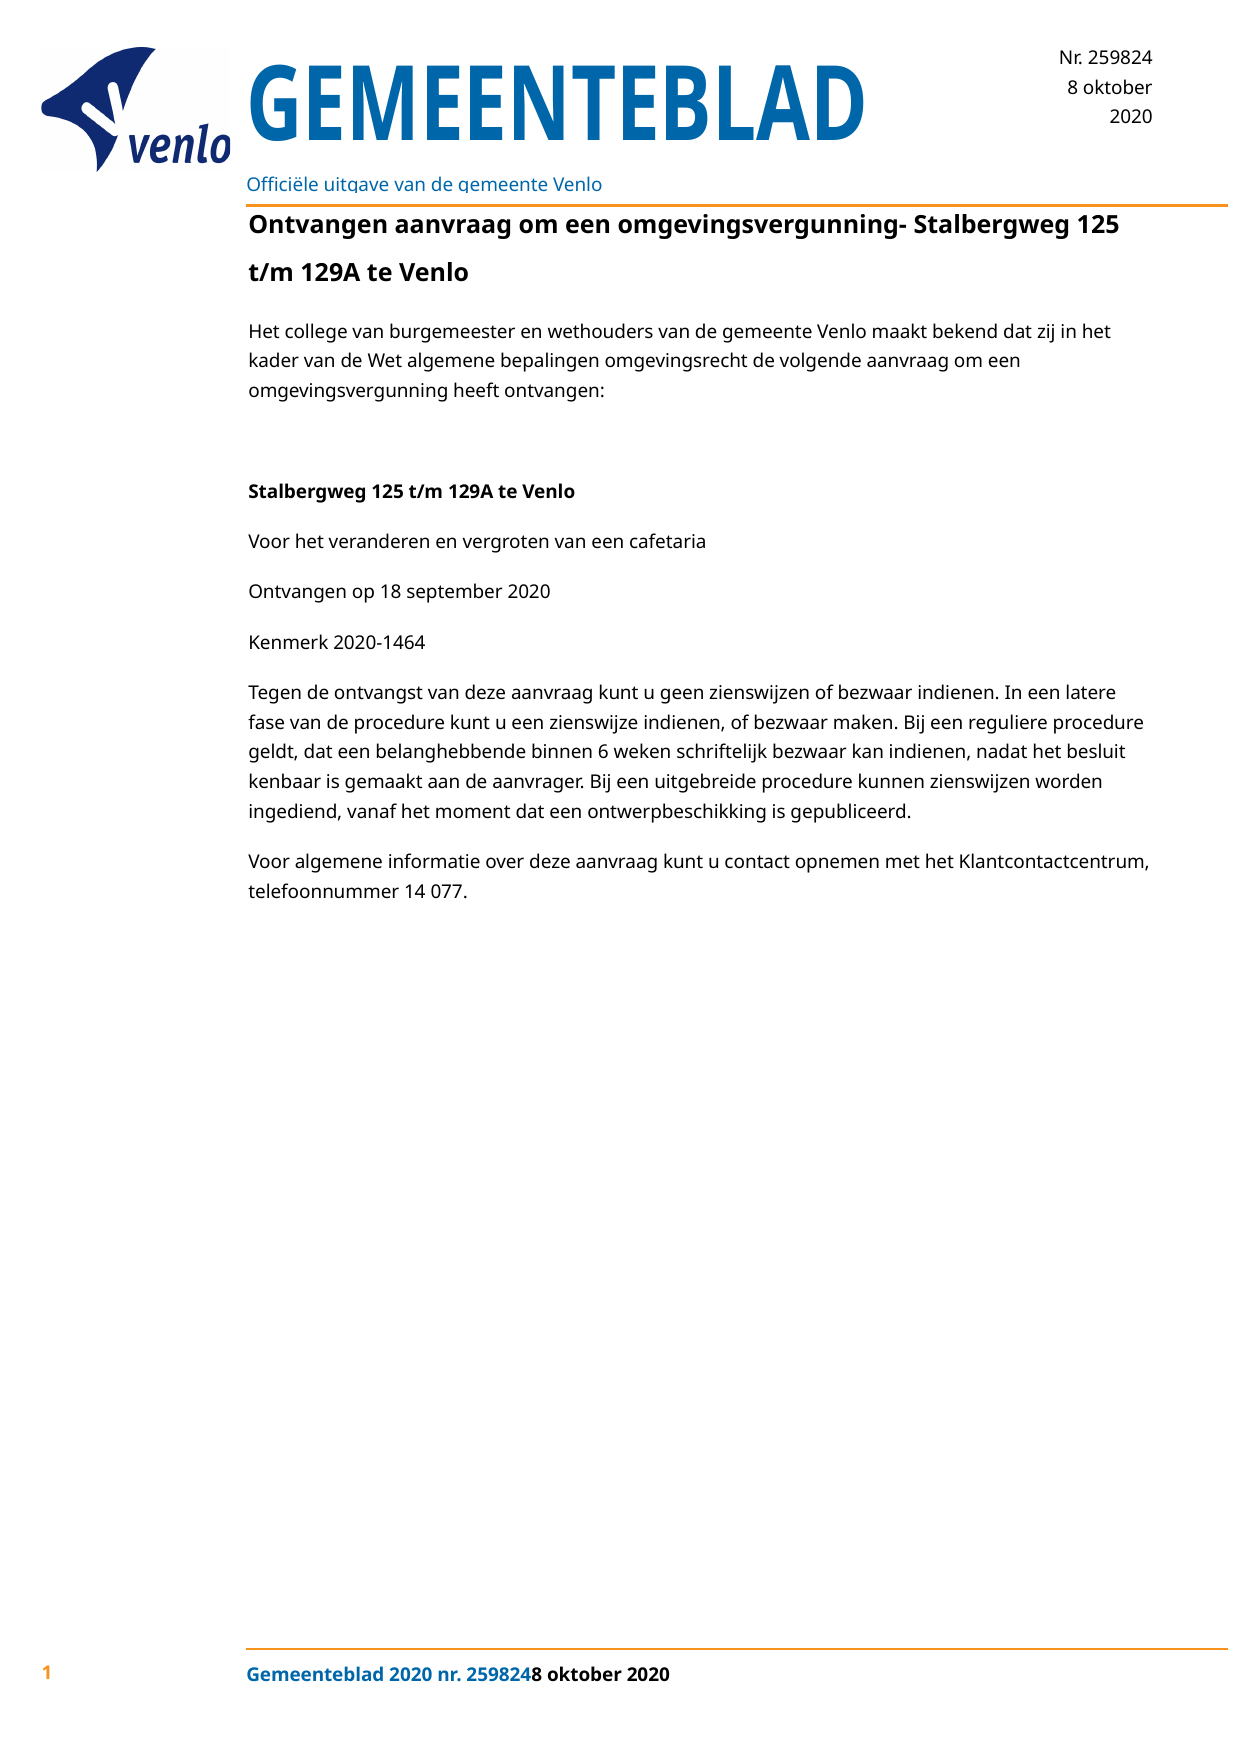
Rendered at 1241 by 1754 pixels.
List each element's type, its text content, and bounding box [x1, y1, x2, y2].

text Voor algemene informatie over deze aanvraag kunt u contact opnemen met het Klantcontactcentrum, telefoonnummer 14 077. [248, 848, 1152, 904]
text Ontvangen aanvraag om een omgevingsvergunning- Stalbergweg 125 t/m 129A te Venlo [248, 207, 1152, 288]
picture [41, 47, 231, 172]
text Het college van burgemeester en wethouders van de gemeente Venlo maakt bekend dat zij in het kader van de Wet algemene bepalingen omgevingsrecht de volgende aanvraag om een omgevingsvergunning heeft ontvangen: [248, 318, 1152, 403]
text Kenmerk 2020-1464 [248, 629, 1152, 655]
text Tegen de ontvangst van deze aanvraag kunt u geen zienswijzen of bezwaar indienen. In een latere fase van de procedure kunt u een zienswijze indienen, of bezwaar maken. Bij een reguliere procedure geldt, dat een belanghebbende binnen 6 weken schriftelijk bezwaar kan indienen, nadat het besluit kenbaar is gemaakt aan de aanvrager. Bij een uitgebreide procedure kunnen zienswijzen worden ingediend, vanaf het moment dat een ontwerpbeschikking is gepubliceerd. [248, 679, 1152, 824]
text Voor het veranderen en vergroten van een cafetaria [248, 528, 1152, 554]
text Ontvangen op 18 september 2020 [248, 579, 1152, 604]
text Stalbergweg 125 t/m 129A te Venlo [248, 478, 1152, 504]
